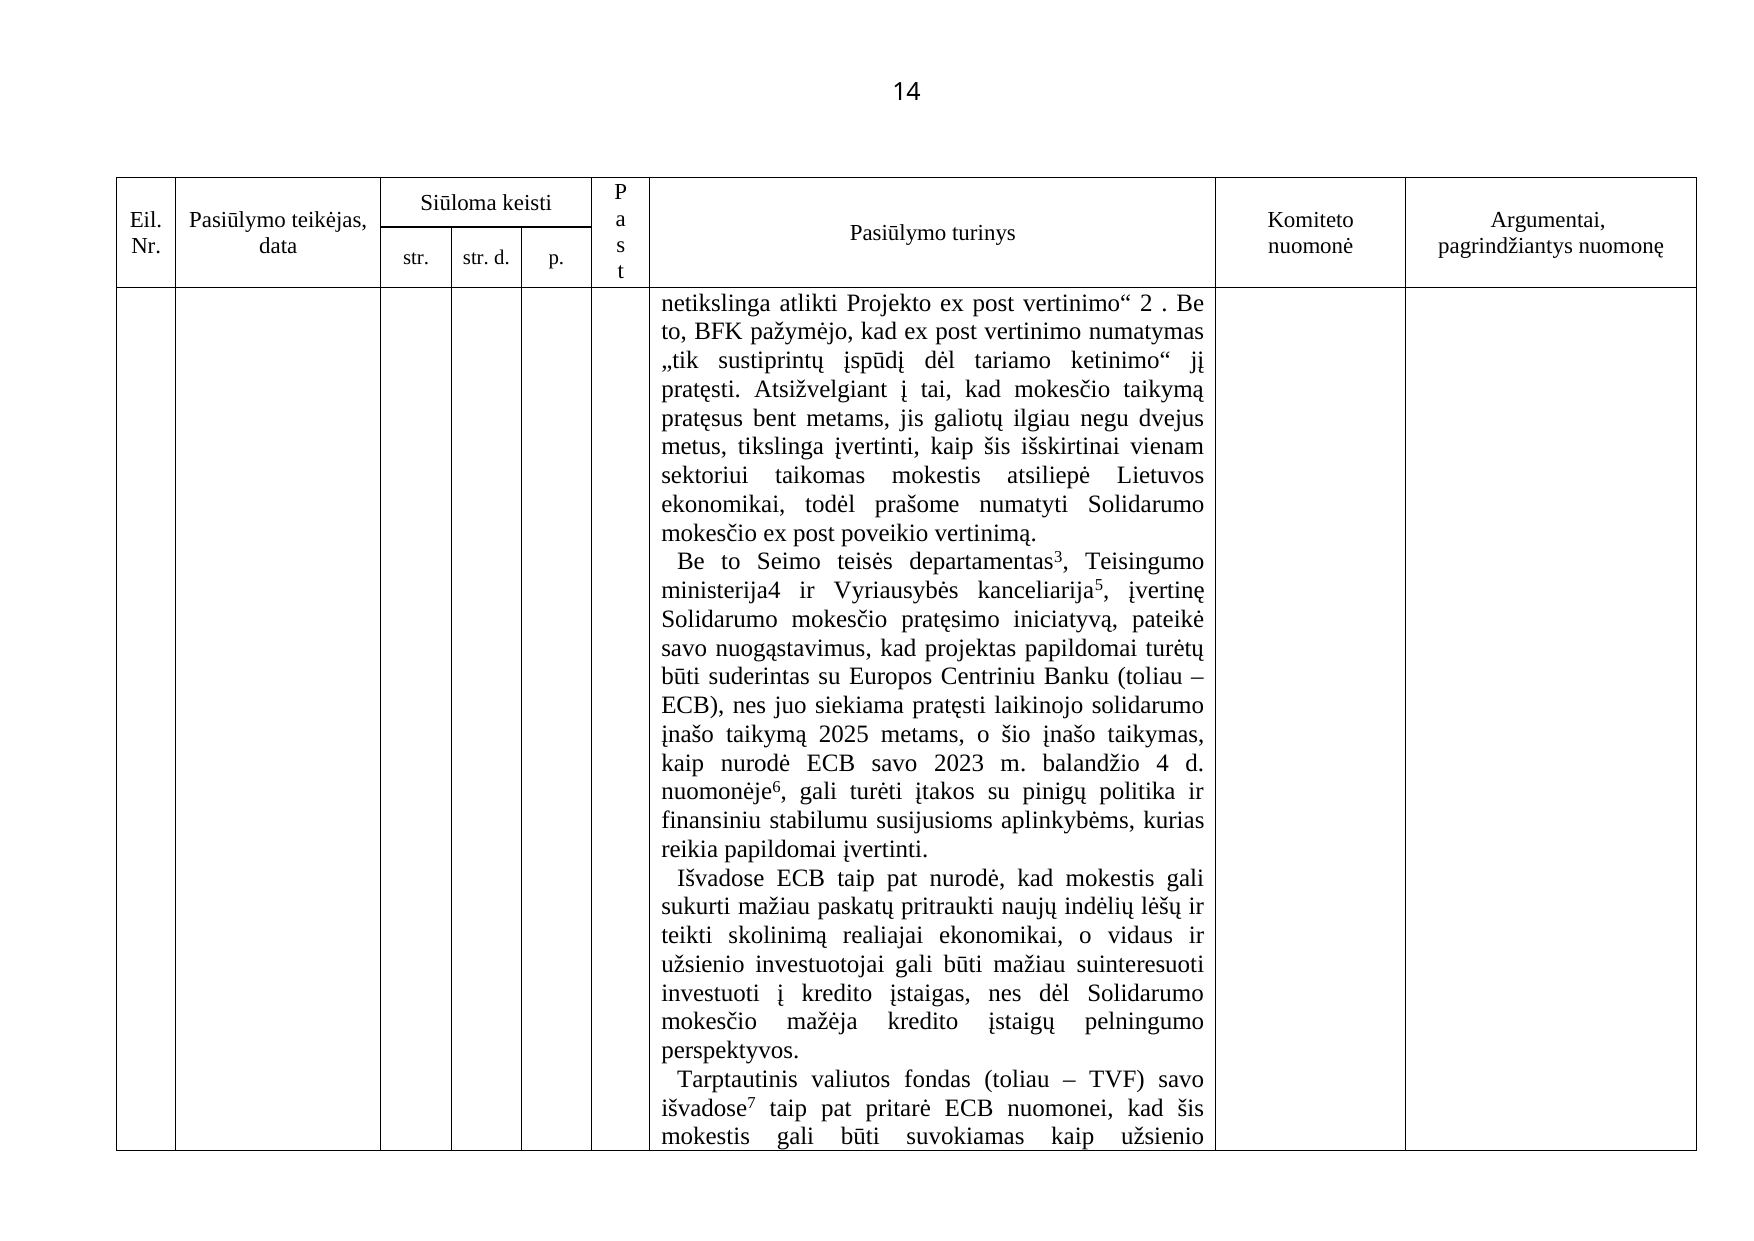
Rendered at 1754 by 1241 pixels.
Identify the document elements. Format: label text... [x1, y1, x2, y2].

table_header Pasiūlymo turinys [650, 178, 1215, 287]
table_cell str. d. [452, 228, 521, 287]
table_header Eil. Nr. [117, 178, 175, 287]
table_cell netikslinga atlikti Projekto ex post vertinimo“ 2 . Be to, BFK pažymėjo, kad ex post vertinimo numatymas „tik sustiprintų įspūdį dėl tariamo ketinimo“ jį pratęsti. Atsižvelgiant į tai, kad mokesčio taikymą pratęsus bent metams, jis galiotų ilgiau negu dvejus metus, tikslinga įvertinti, kaip šis išskirtinai vienam sektoriui taikomas mokestis atsiliepė Lietuvos ekonomikai, todėl prašome numatyti Solidarumo mokesčio ex post poveikio vertinimą. Be to Seimo teisės departamentas3, Teisingumo ministerija4 ir Vyriausybės kanceliarija5, įvertinę Solidarumo mokesčio pratęsimo iniciatyvą, pateikė savo nuogąstavimus, kad projektas papildomai turėtų būti suderintas su Europos Centriniu Banku (toliau – ECB), nes juo siekiama pratęsti laikinojo solidarumo įnašo taikymą 2025 metams, o šio įnašo taikymas, kaip nurodė ECB savo 2023 m. balandžio 4 d. nuomonėje6, gali turėti įtakos su pinigų politika ir finansiniu stabilumu susijusioms aplinkybėms, kurias reikia papildomai įvertinti. Išvadose ECB taip pat nurodė, kad mokestis gali sukurti mažiau paskatų pritraukti naujų indėlių lėšų ir teikti skolinimą realiajai ekonomikai, o vidaus ir užsienio investuotojai gali būti mažiau suinteresuoti investuoti į kredito įstaigas, nes dėl Solidarumo mokesčio mažėja kredito įstaigų pelningumo perspektyvos. Tarptautinis valiutos fondas (toliau – TVF) savo išvadose7 taip pat pritarė ECB nuomonei, kad šis mokestis gali būti suvokiamas kaip užsienio [650, 288, 1215, 1150]
table_header Siūloma keisti [381, 178, 591, 226]
table_cell [452, 288, 521, 1150]
table_cell [592, 288, 649, 1150]
table_cell [1406, 288, 1696, 1150]
table_header Pasiūlymo teikėjas, data [176, 178, 380, 287]
table_cell [522, 288, 591, 1150]
table_cell [381, 288, 451, 1150]
table_cell [1216, 288, 1405, 1150]
table_cell [117, 288, 175, 1150]
table_header Pastabos [592, 178, 649, 287]
table_cell [176, 288, 380, 1150]
table_header Komiteto nuomonė [1216, 178, 1405, 287]
table_cell p. [522, 228, 591, 287]
table_header Argumentai, pagrindžiantys nuomonę [1406, 178, 1696, 287]
table_cell str. [381, 228, 451, 287]
